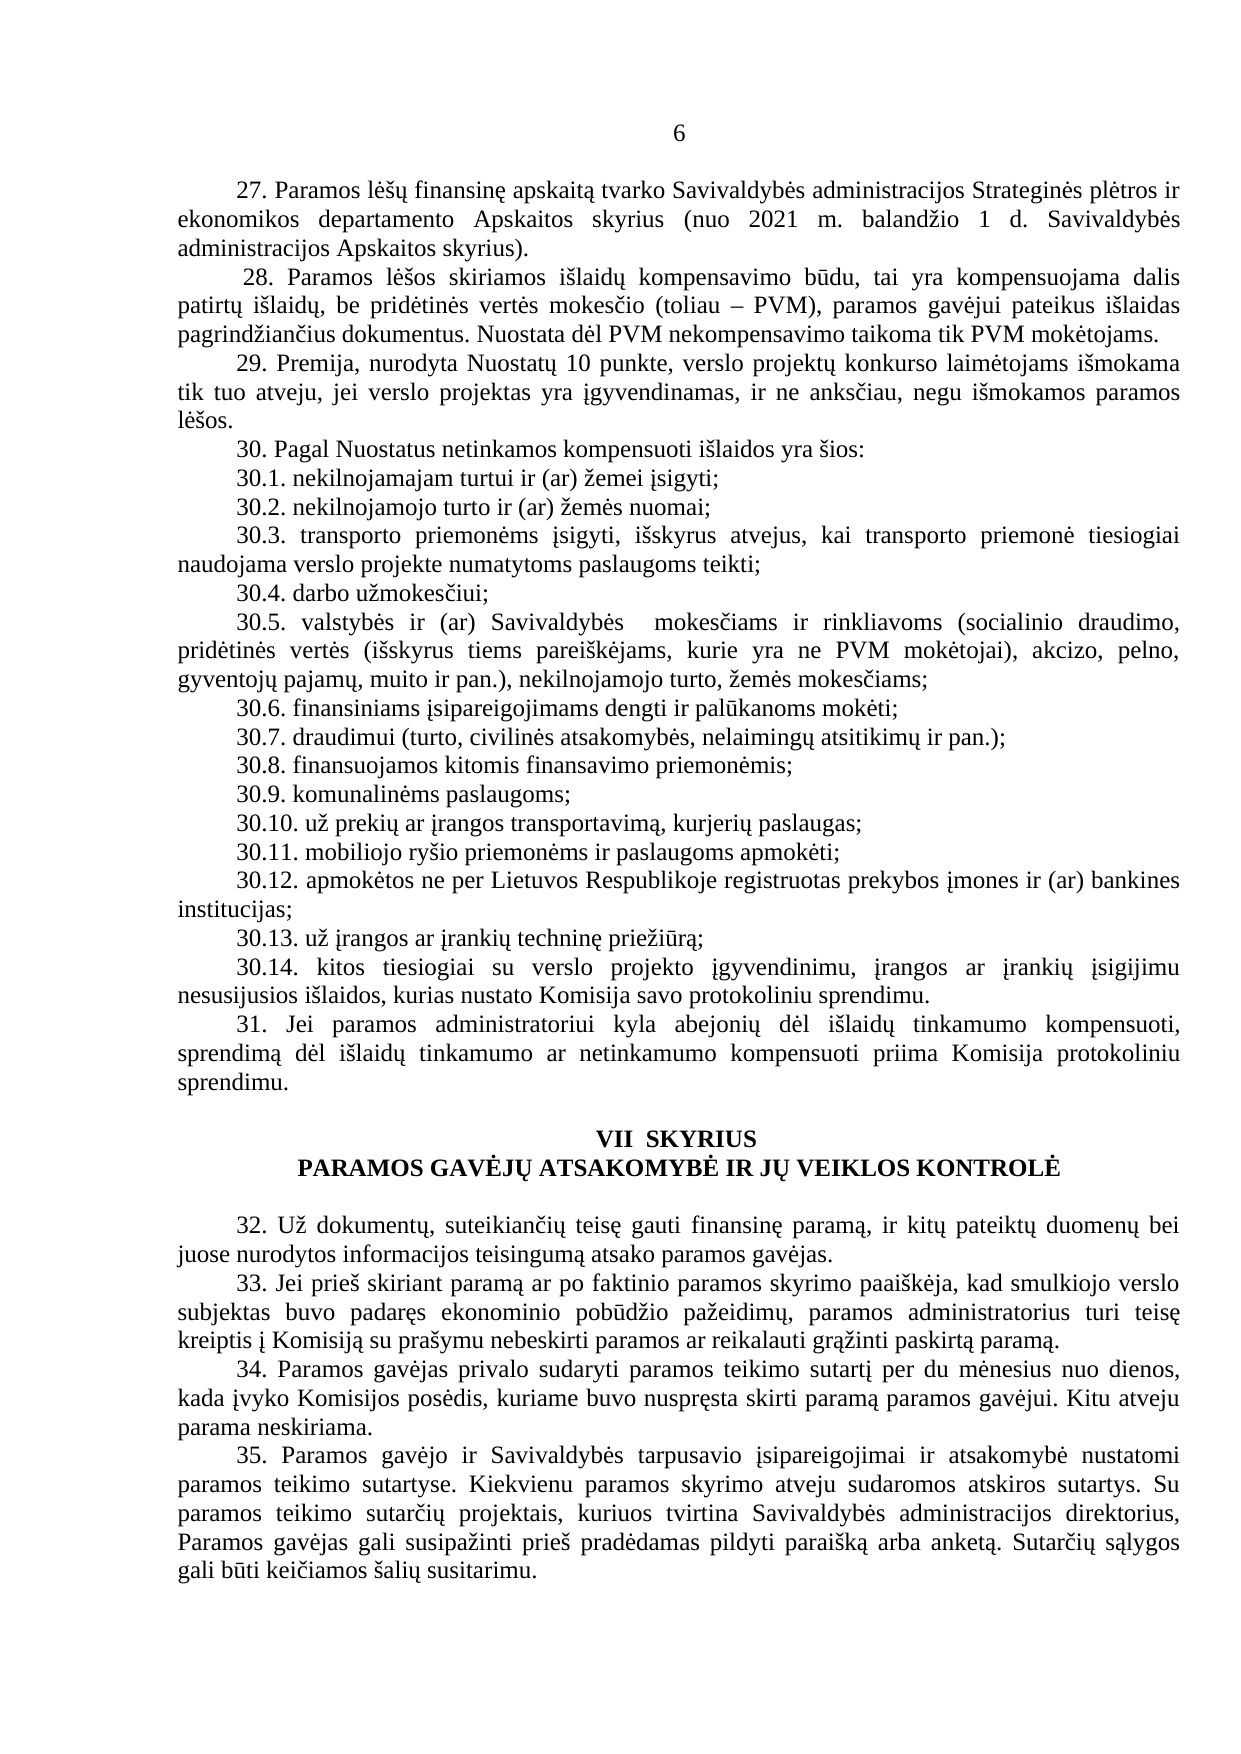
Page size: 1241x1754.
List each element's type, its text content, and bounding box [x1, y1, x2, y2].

text 30.9. komunalinėms paslaugoms; [177, 779, 1181, 808]
text 31. Jei paramos administratoriui kyla abejonių dėl išlaidų tinkamumo kompensuoti, sprendimą dėl išlaidų tinkamumo ar netinkamumo kompensuoti priima Komisija protokoliniu sprendimu. [177, 1009, 1181, 1096]
text 28. Paramos lėšos skiriamos išlaidų kompensavimo būdu, tai yra kompensuojama dalis patirtų išlaidų, be pridėtinės vertės mokesčio (toliau – PVM), paramos gavėjui pateikus išlaidas pagrindžiančius dokumentus. Nuostata dėl PVM nekompensavimo taikoma tik PVM mokėtojams. [177, 262, 1181, 348]
text 30.10. už prekių ar įrangos transportavimą, kurjerių paslaugas; [177, 808, 1181, 837]
text 30.12. apmokėtos ne per Lietuvos Respublikoje registruotas prekybos įmones ir (ar) bankines institucijas; [177, 866, 1181, 923]
text 30.5. valstybės ir (ar) Savivaldybės mokesčiams ir rinkliavoms (socialinio draudimo, pridėtinės vertės (išskyrus tiems pareiškėjams, kurie yra ne PVM mokėtojai), akcizo, pelno, gyventojų pajamų, muito ir pan.), nekilnojamojo turto, žemės mokesčiams; [177, 607, 1181, 693]
text 30.3. transporto priemonėms įsigyti, išskyrus atvejus, kai transporto priemonė tiesiogiai naudojama verslo projekte numatytoms paslaugoms teikti; [177, 521, 1181, 578]
text 33. Jei prieš skiriant paramą ar po faktinio paramos skyrimo paaiškėja, kad smulkiojo verslo subjektas buvo padaręs ekonominio pobūdžio pažeidimų, paramos administratorius turi teisę kreiptis į Komisiją su prašymu nebeskirti paramos ar reikalauti grąžinti paskirtą paramą. [177, 1268, 1181, 1354]
text 32. Už dokumentų, suteikiančių teisę gauti finansinę paramą, ir kitų pateiktų duomenų bei juose nurodytos informacijos teisingumą atsako paramos gavėjas. [177, 1211, 1181, 1268]
text 30. Pagal Nuostatus netinkamos kompensuoti išlaidos yra šios: [177, 434, 1181, 463]
text 30.1. nekilnojamajam turtui ir (ar) žemei įsigyti; [177, 463, 1181, 492]
text VII SKYRIUS [177, 1124, 1181, 1153]
text 30.7. draudimui (turto, civilinės atsakomybės, nelaimingų atsitikimų ir pan.); [177, 722, 1181, 751]
text 30.13. už įrangos ar įrankių techninę priežiūrą; [177, 923, 1181, 952]
text PARAMOS GAVĖJŲ ATSAKOMYBĖ IR JŲ VEIKLOS KONTROLĖ [177, 1153, 1181, 1182]
text 30.2. nekilnojamojo turto ir (ar) žemės nuomai; [177, 492, 1181, 521]
text 30.4. darbo užmokesčiui; [177, 578, 1181, 607]
text 27. Paramos lėšų finansinę apskaitą tvarko Savivaldybės administracijos Strateginės plėtros ir ekonomikos departamento Apskaitos skyrius (nuo 2021 m. balandžio 1 d. Savivaldybės administracijos Apskaitos skyrius). [177, 176, 1181, 262]
text 30.11. mobiliojo ryšio priemonėms ir paslaugoms apmokėti; [177, 837, 1181, 866]
text 29. Premija, nurodyta Nuostatų 10 punkte, verslo projektų konkurso laimėtojams išmokama tik tuo atveju, jei verslo projektas yra įgyvendinamas, ir ne anksčiau, negu išmokamos paramos lėšos. [177, 348, 1181, 434]
text 34. Paramos gavėjas privalo sudaryti paramos teikimo sutartį per du mėnesius nuo dienos, kada įvyko Komisijos posėdis, kuriame buvo nuspręsta skirti paramą paramos gavėjui. Kitu atveju parama neskiriama. [177, 1354, 1181, 1441]
text 35. Paramos gavėjo ir Savivaldybės tarpusavio įsipareigojimai ir atsakomybė nustatomi paramos teikimo sutartyse. Kiekvienu paramos skyrimo atveju sudaromos atskiros sutartys. Su paramos teikimo sutarčių projektais, kuriuos tvirtina Savivaldybės administracijos direktorius, Paramos gavėjas gali susipažinti prieš pradėdamas pildyti paraišką arba anketą. Sutarčių sąlygos gali būti keičiamos šalių susitarimu. [177, 1441, 1181, 1584]
text 30.8. finansuojamos kitomis finansavimo priemonėmis; [177, 751, 1181, 779]
text 30.6. finansiniams įsipareigojimams dengti ir palūkanoms mokėti; [177, 693, 1181, 722]
text 30.14. kitos tiesiogiai su verslo projekto įgyvendinimu, įrangos ar įrankių įsigijimu nesusijusios išlaidos, kurias nustato Komisija savo protokoliniu sprendimu. [177, 952, 1181, 1009]
